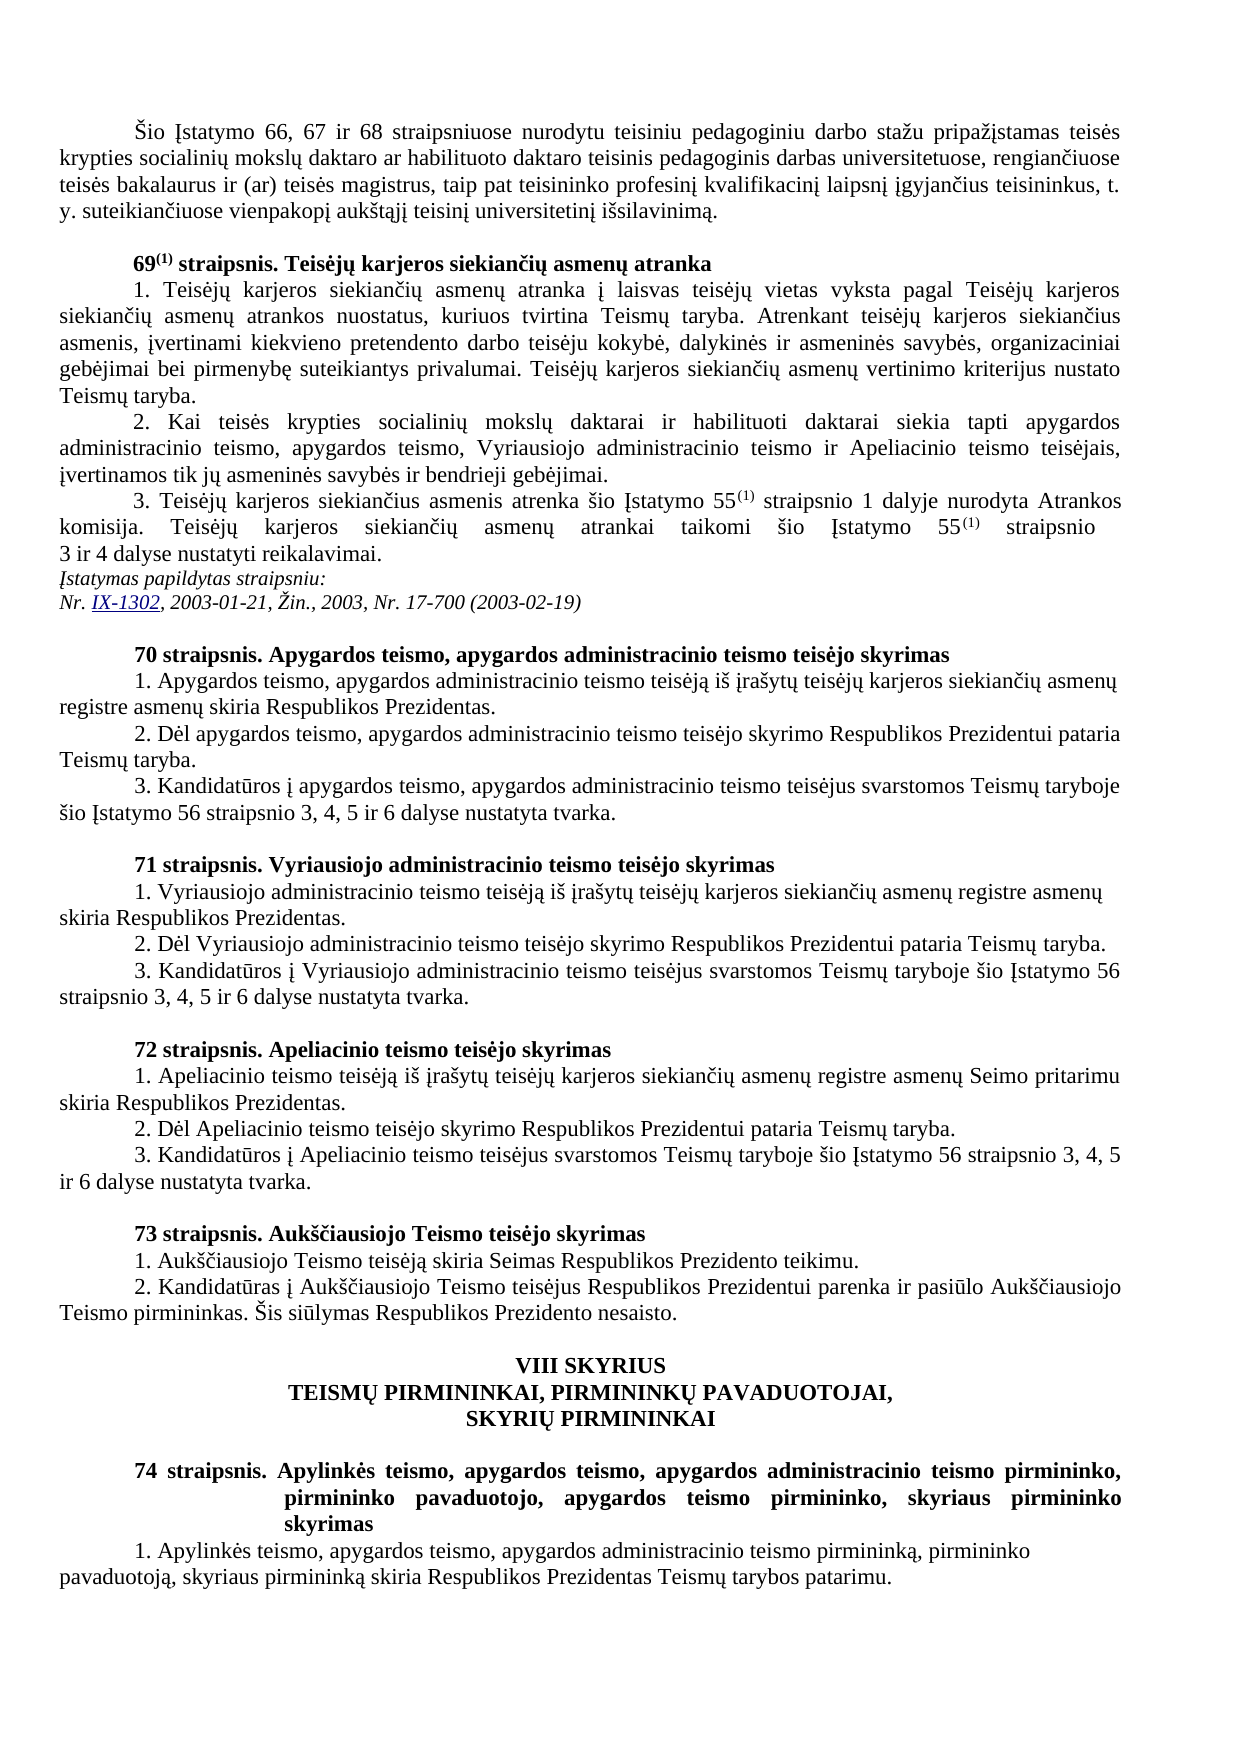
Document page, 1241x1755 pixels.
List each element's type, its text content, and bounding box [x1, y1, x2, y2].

text Šio Įstatymo 66, 67 ir 68 straipsniuose nurodytu teisiniu pedagoginiu darbo stažu pripažįstamas teisės krypties socialinių mokslų daktaro ar habilituoto daktaro teisinis pedagoginis darbas universitetuose, rengiančiuose teisės bakalaurus ir (ar) teisės magistrus, taip pat teisininko profesinį kvalifikacinį laipsnį įgyjančius teisininkus, t. y. suteikiančiuose vienpakopį aukštąjį teisinį universitetinį išsilavinimą. [59, 118, 1122, 223]
text 74 straipsnis. Apylinkės teismo, apygardos teismo, apygardos administracinio teismo pirmininko, pirmininko pavaduotojo, apygardos teismo pirmininko, skyriaus pirmininko skyrimas [134, 1458, 1122, 1537]
text Įstatymas papildytas straipsniu: [59, 566, 1122, 590]
text 2. Dėl Vyriausiojo administracinio teismo teisėjo skyrimo Respublikos Prezidentui pataria Teismų taryba. [59, 931, 1122, 957]
text 1. Teisėjų karjeros siekiančių asmenų atranka į laisvas teisėjų vietas vyksta pagal Teisėjų karjeros siekiančių asmenų atrankos nuostatus, kuriuos tvirtina Teismų taryba. Atrenkant teisėjų karjeros siekiančius asmenis, įvertinami kiekvieno pretendento darbo teisėju kokybė, dalykinės ir asmeninės savybės, organizaciniai gebėjimai bei pirmenybę suteikiantys privalumai. Teisėjų karjeros siekiančių asmenų vertinimo kriterijus nustato Teismų taryba. [59, 276, 1122, 408]
text 69(1) straipsnis. Teisėjų karjeros siekiančių asmenų atranka [59, 250, 1122, 276]
text 73 straipsnis. Aukščiausiojo Teismo teisėjo skyrimas [59, 1220, 1122, 1247]
text 2. Kai teisės krypties socialinių mokslų daktarai ir habilituoti daktarai siekia tapti apygardos administracinio teismo, apygardos teismo, Vyriausiojo administracinio teismo ir Apeliacinio teismo teisėjais, įvertinamos tik jų asmeninės savybės ir bendrieji gebėjimai. [59, 408, 1122, 487]
text 2. Kandidatūras į Aukščiausiojo Teismo teisėjus Respublikos Prezidentui parenka ir pasiūlo Aukščiausiojo Teismo pirmininkas. Šis siūlymas Respublikos Prezidento nesaisto. [59, 1273, 1122, 1326]
text 2. Dėl Apeliacinio teismo teisėjo skyrimo Respublikos Prezidentui pataria Teismų taryba. [59, 1115, 1122, 1141]
text 1. Vyriausiojo administracinio teismo teisėją iš įrašytų teisėjų karjeros siekiančių asmenų registre asmenų skiria Respublikos Prezidentas. [59, 878, 1122, 931]
text 1. Apygardos teismo, apygardos administracinio teismo teisėją iš įrašytų teisėjų karjeros siekiančių asmenų registre asmenų skiria Respublikos Prezidentas. [59, 667, 1122, 720]
text 2. Dėl apygardos teismo, apygardos administracinio teismo teisėjo skyrimo Respublikos Prezidentui pataria Teismų taryba. [59, 720, 1122, 772]
text 3. Kandidatūros į apygardos teismo, apygardos administracinio teismo teisėjus svarstomos Teismų taryboje šio Įstatymo 56 straipsnio 3, 4, 5 ir 6 dalyse nustatyta tvarka. [59, 772, 1122, 825]
text 72 straipsnis. Apeliacinio teismo teisėjo skyrimas [59, 1036, 1122, 1062]
text 3. Teisėjų karjeros siekiančius asmenis atrenka šio Įstatymo 55(1) straipsnio 1 dalyje nurodyta Atrankos komisija. Teisėjų karjeros siekiančių asmenų atrankai taikomi šio Įstatymo 55(1) straipsnio 3 ir 4 dalyse nustatyti reikalavimai. [59, 487, 1122, 566]
text 71 straipsnis. Vyriausiojo administracinio teismo teisėjo skyrimas [59, 851, 1122, 878]
text 1. Apeliacinio teismo teisėją iš įrašytų teisėjų karjeros siekiančių asmenų registre asmenų Seimo pritarimu skiria Respublikos Prezidentas. [59, 1062, 1122, 1115]
subtitle VIII SKYRIUS [59, 1352, 1122, 1378]
text SKYRIŲ PIRMININKAI [59, 1405, 1122, 1431]
text 70 straipsnis. Apygardos teismo, apygardos administracinio teismo teisėjo skyrimas [134, 641, 1122, 667]
text Nr. IX-1302, 2003-01-21, Žin., 2003, Nr. 17-700 (2003-02-19) [59, 590, 1122, 614]
text 3. Kandidatūros į Apeliacinio teismo teisėjus svarstomos Teismų taryboje šio Įstatymo 56 straipsnio 3, 4, 5 ir 6 dalyse nustatyta tvarka. [59, 1141, 1122, 1194]
text TEISMŲ PIRMININKAI, PIRMININKŲ PAVADUOTOJAI, [59, 1378, 1122, 1405]
text 1. Aukščiausiojo Teismo teisėją skiria Seimas Respublikos Prezidento teikimu. [59, 1247, 1122, 1273]
text 3. Kandidatūros į Vyriausiojo administracinio teismo teisėjus svarstomos Teismų taryboje šio Įstatymo 56 straipsnio 3, 4, 5 ir 6 dalyse nustatyta tvarka. [59, 957, 1122, 1009]
text 1. Apylinkės teismo, apygardos teismo, apygardos administracinio teismo pirmininką, pirmininko pavaduotoją, skyriaus pirmininką skiria Respublikos Prezidentas Teismų tarybos patarimu. [59, 1537, 1122, 1589]
